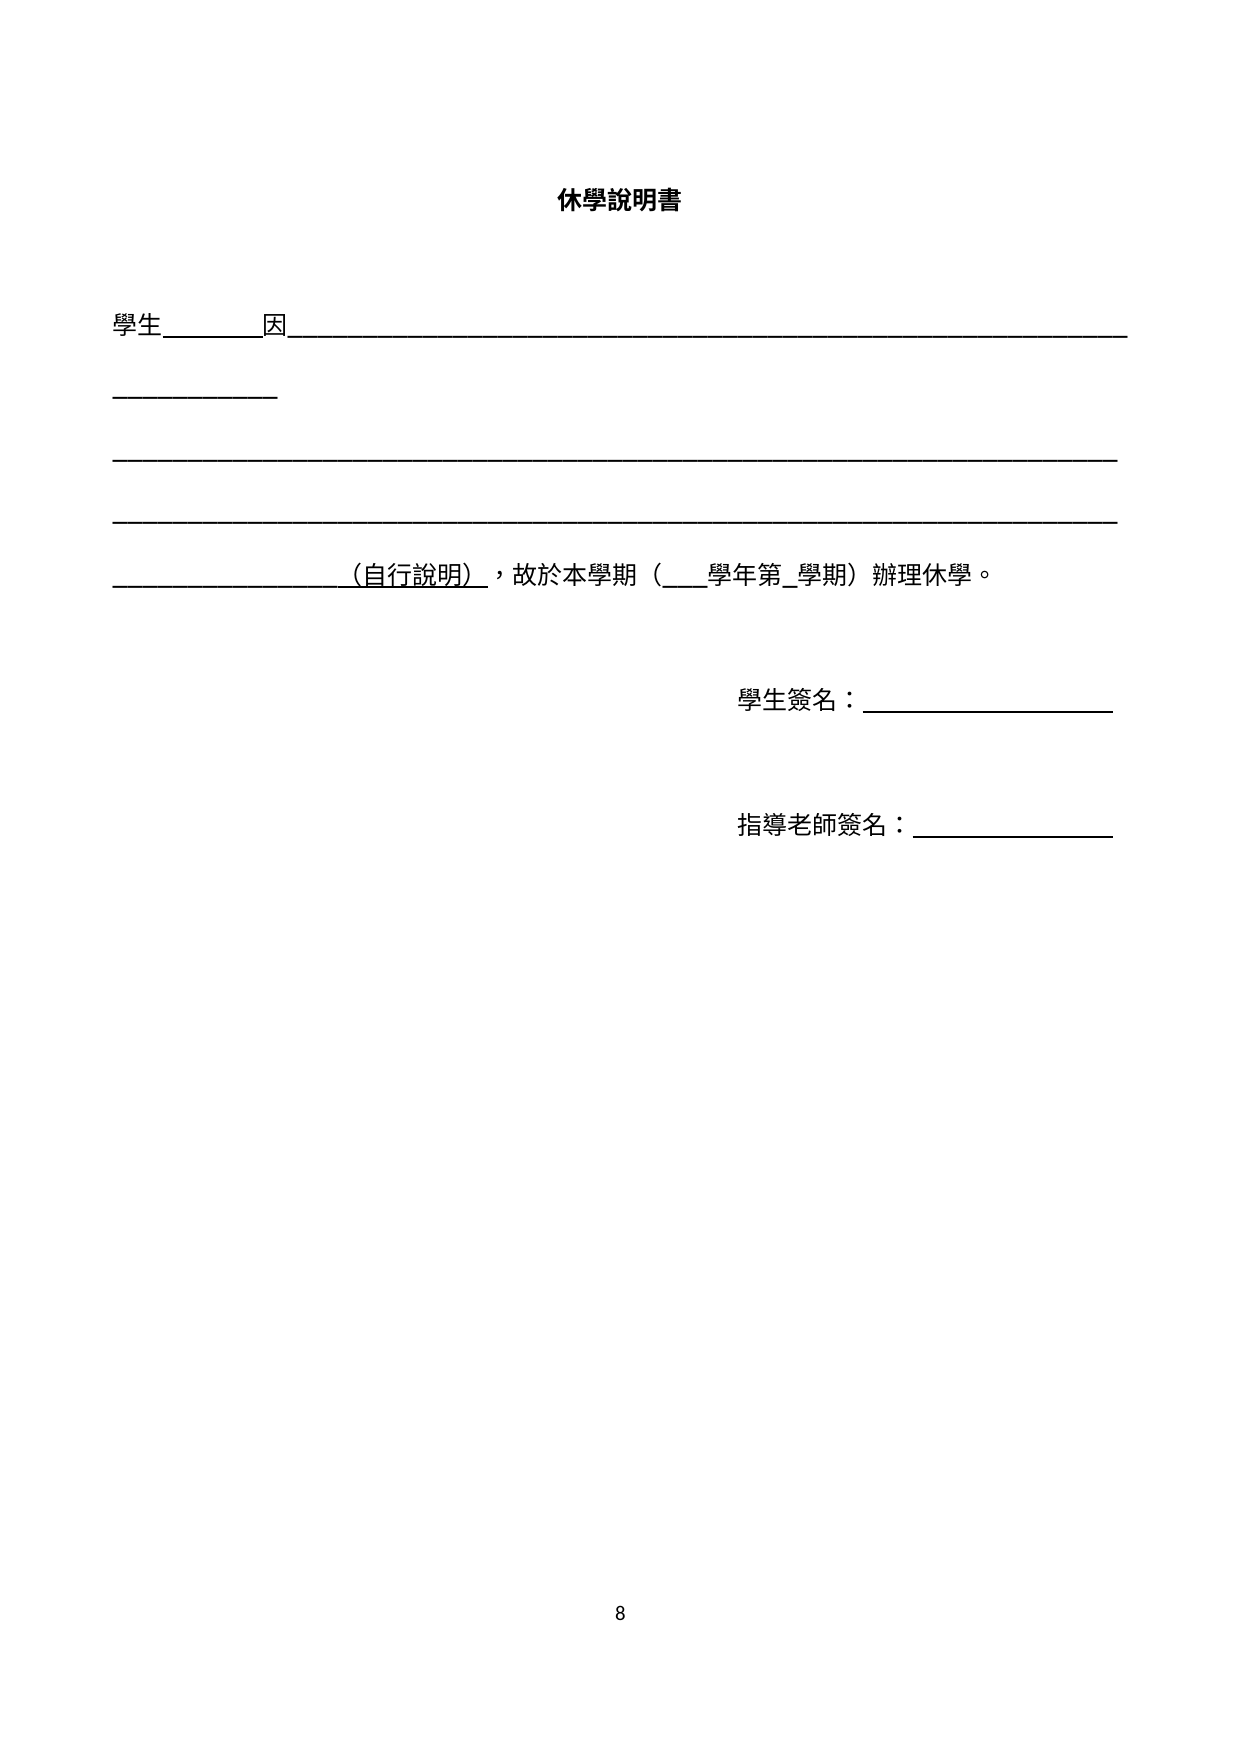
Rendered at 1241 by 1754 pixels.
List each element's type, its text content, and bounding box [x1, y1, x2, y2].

text 學生簽名： [737, 657, 1128, 719]
text 休學說明書 [112, 157, 1128, 219]
text 學生 因___________________________________________________________________ [112, 282, 1128, 407]
text _____________________________________________________________________________________________________________________________________________________（自行說明），故於本學期（___學年第_學期）辦理休學。 [112, 407, 1128, 594]
text 指導老師簽名： [737, 782, 1128, 844]
